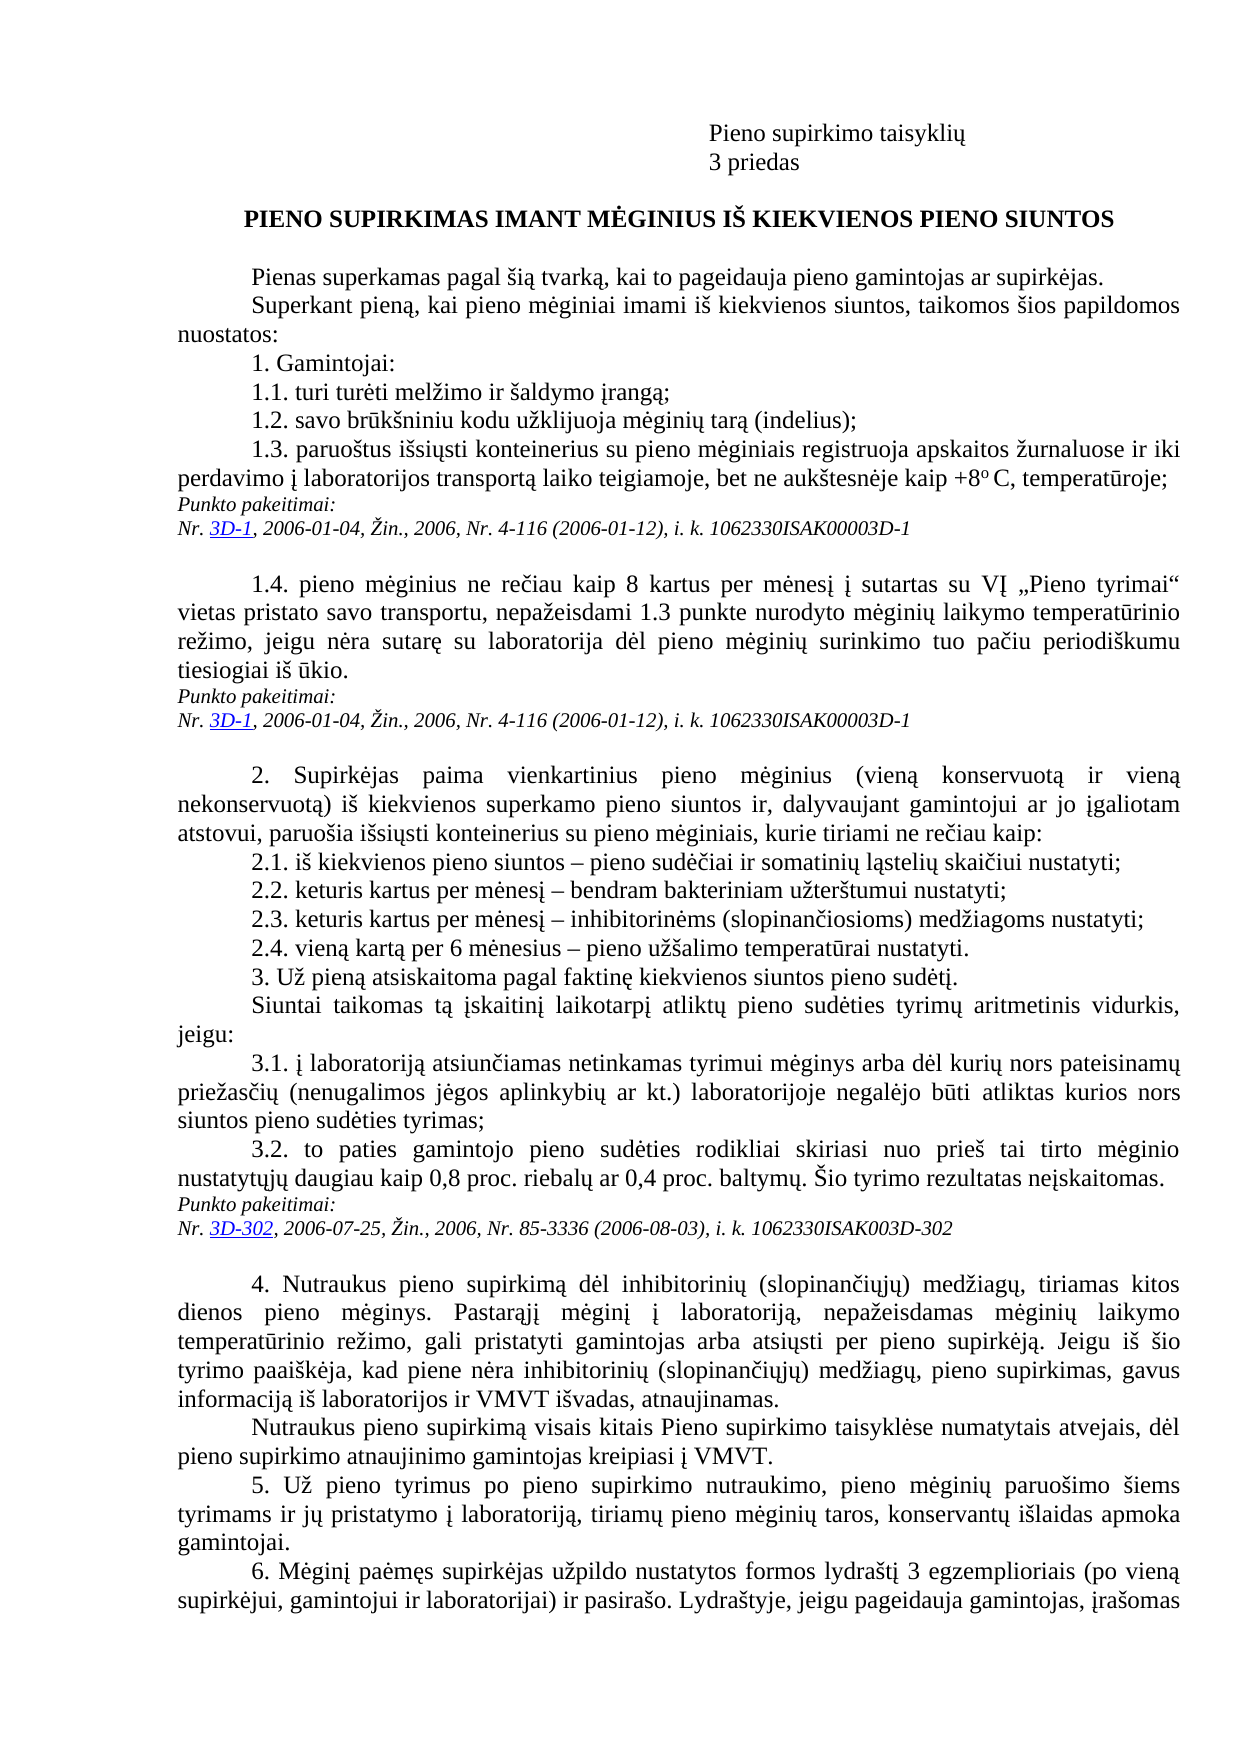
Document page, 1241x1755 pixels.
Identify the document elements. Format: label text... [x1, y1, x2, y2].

text 2.2. keturis kartus per mėnesį – bendram bakteriniam užterštumui nustatyti; [177, 876, 1181, 904]
text 2.3. keturis kartus per mėnesį – inhibitorinėms (slopinančiosioms) medžiagoms nustatyti; [177, 904, 1181, 933]
text Siuntai taikomas tą įskaitinį laikotarpį atliktų pieno sudėties tyrimų aritmetinis vidurkis, jeigu: [177, 991, 1181, 1048]
text 3. Už pieną atsiskaitoma pagal faktinę kiekvienos siuntos pieno sudėtį. [177, 962, 1181, 991]
text Pieno supirkimo taisyklių [709, 118, 1181, 147]
text Nr. 3D-302, 2006-07-25, Žin., 2006, Nr. 85-3336 (2006-08-03), i. k. 1062330ISAK003D-302 [177, 1216, 1181, 1240]
text 3 priedas [177, 147, 1181, 176]
text 1.3. paruoštus išsiųsti konteinerius su pieno mėginiais registruoja apskaitos žurnaluose ir iki perdavimo į laboratorijos transportą laiko teigiamoje, bet ne aukštesnėje kaip +8o C, temperatūroje; [177, 434, 1181, 492]
text 5. Už pieno tyrimus po pieno supirkimo nutraukimo, pieno mėginių paruošimo šiems tyrimams ir jų pristatymo į laboratoriją, tiriamų pieno mėginių taros, konservantų išlaidas apmoka gamintojai. [177, 1470, 1181, 1556]
text Nr. 3D-1, 2006-01-04, Žin., 2006, Nr. 4-116 (2006-01-12), i. k. 1062330ISAK00003D-1 [177, 516, 1181, 540]
text 4. Nutraukus pieno supirkimą dėl inhibitorinių (slopinančiųjų) medžiagų, tiriamas kitos dienos pieno mėginys. Pastarąjį mėginį į laboratoriją, nepažeisdamas mėginių laikymo temperatūrinio režimo, gali pristatyti gamintojas arba atsiųsti per pieno supirkėją. Jeigu iš šio tyrimo paaiškėja, kad piene nėra inhibitorinių (slopinančiųjų) medžiagų, pieno supirkimas, gavus informaciją iš laboratorijos ir VMVT išvadas, atnaujinamas. [177, 1269, 1181, 1412]
text Punkto pakeitimai: [177, 684, 1181, 708]
text Nr. 3D-1, 2006-01-04, Žin., 2006, Nr. 4-116 (2006-01-12), i. k. 1062330ISAK00003D-1 [177, 708, 1181, 732]
text Punkto pakeitimai: [177, 1192, 1181, 1216]
text 2.1. iš kiekvienos pieno siuntos – pieno sudėčiai ir somatinių ląstelių skaičiui nustatyti; [177, 847, 1181, 876]
text 3.1. į laboratoriją atsiunčiamas netinkamas tyrimui mėginys arba dėl kurių nors pateisinamų priežasčių (nenugalimos jėgos aplinkybių ar kt.) laboratorijoje negalėjo būti atliktas kurios nors siuntos pieno sudėties tyrimas; [177, 1048, 1181, 1134]
text pieno supirkimAS IMANT MĖGINIUS IŠ KIEKVIENOS PIENO SIUNTOS [177, 204, 1181, 233]
text 6. Mėginį paėmęs supirkėjas užpildo nustatytos formos lydraštį 3 egzemplioriais (po vieną supirkėjui, gamintojui ir laboratorijai) ir pasirašo. Lydraštyje, jeigu pageidauja gamintojas, įrašomas [177, 1556, 1181, 1614]
text 1. Gamintojai: [177, 348, 1181, 377]
text 1.2. savo brūkšniniu kodu užklijuoja mėginių tarą (indelius); [177, 406, 1181, 434]
text Superkant pieną, kai pieno mėginiai imami iš kiekvienos siuntos, taikomos šios papildomos nuostatos: [177, 291, 1181, 348]
text 3.2. to paties gamintojo pieno sudėties rodikliai skiriasi nuo prieš tai tirto mėginio nustatytųjų daugiau kaip 0,8 proc. riebalų ar 0,4 proc. baltymų. Šio tyrimo rezultatas neįskaitomas. [177, 1134, 1181, 1192]
text Punkto pakeitimai: [177, 492, 1181, 516]
text 2. Supirkėjas paima vienkartinius pieno mėginius (vieną konservuotą ir vieną nekonservuotą) iš kiekvienos superkamo pieno siuntos ir, dalyvaujant gamintojui ar jo įgaliotam atstovui, paruošia išsiųsti konteinerius su pieno mėginiais, kurie tiriami ne rečiau kaip: [177, 761, 1181, 847]
text Nutraukus pieno supirkimą visais kitais Pieno supirkimo taisyklėse numatytais atvejais, dėl pieno supirkimo atnaujinimo gamintojas kreipiasi į VMVT. [177, 1412, 1181, 1470]
text 1.4. pieno mėginius ne rečiau kaip 8 kartus per mėnesį į sutartas su VĮ „Pieno tyrimai“ vietas pristato savo transportu, nepažeisdami 1.3 punkte nurodyto mėginių laikymo temperatūrinio režimo, jeigu nėra sutarę su laboratorija dėl pieno mėginių surinkimo tuo pačiu periodiškumu tiesiogiai iš ūkio. [177, 569, 1181, 684]
text 1.1. turi turėti melžimo ir šaldymo įrangą; [177, 377, 1181, 406]
text Pienas superkamas pagal šią tvarką, kai to pageidauja pieno gamintojas ar supirkėjas. [177, 262, 1181, 291]
text 2.4. vieną kartą per 6 mėnesius – pieno užšalimo temperatūrai nustatyti. [177, 933, 1181, 962]
